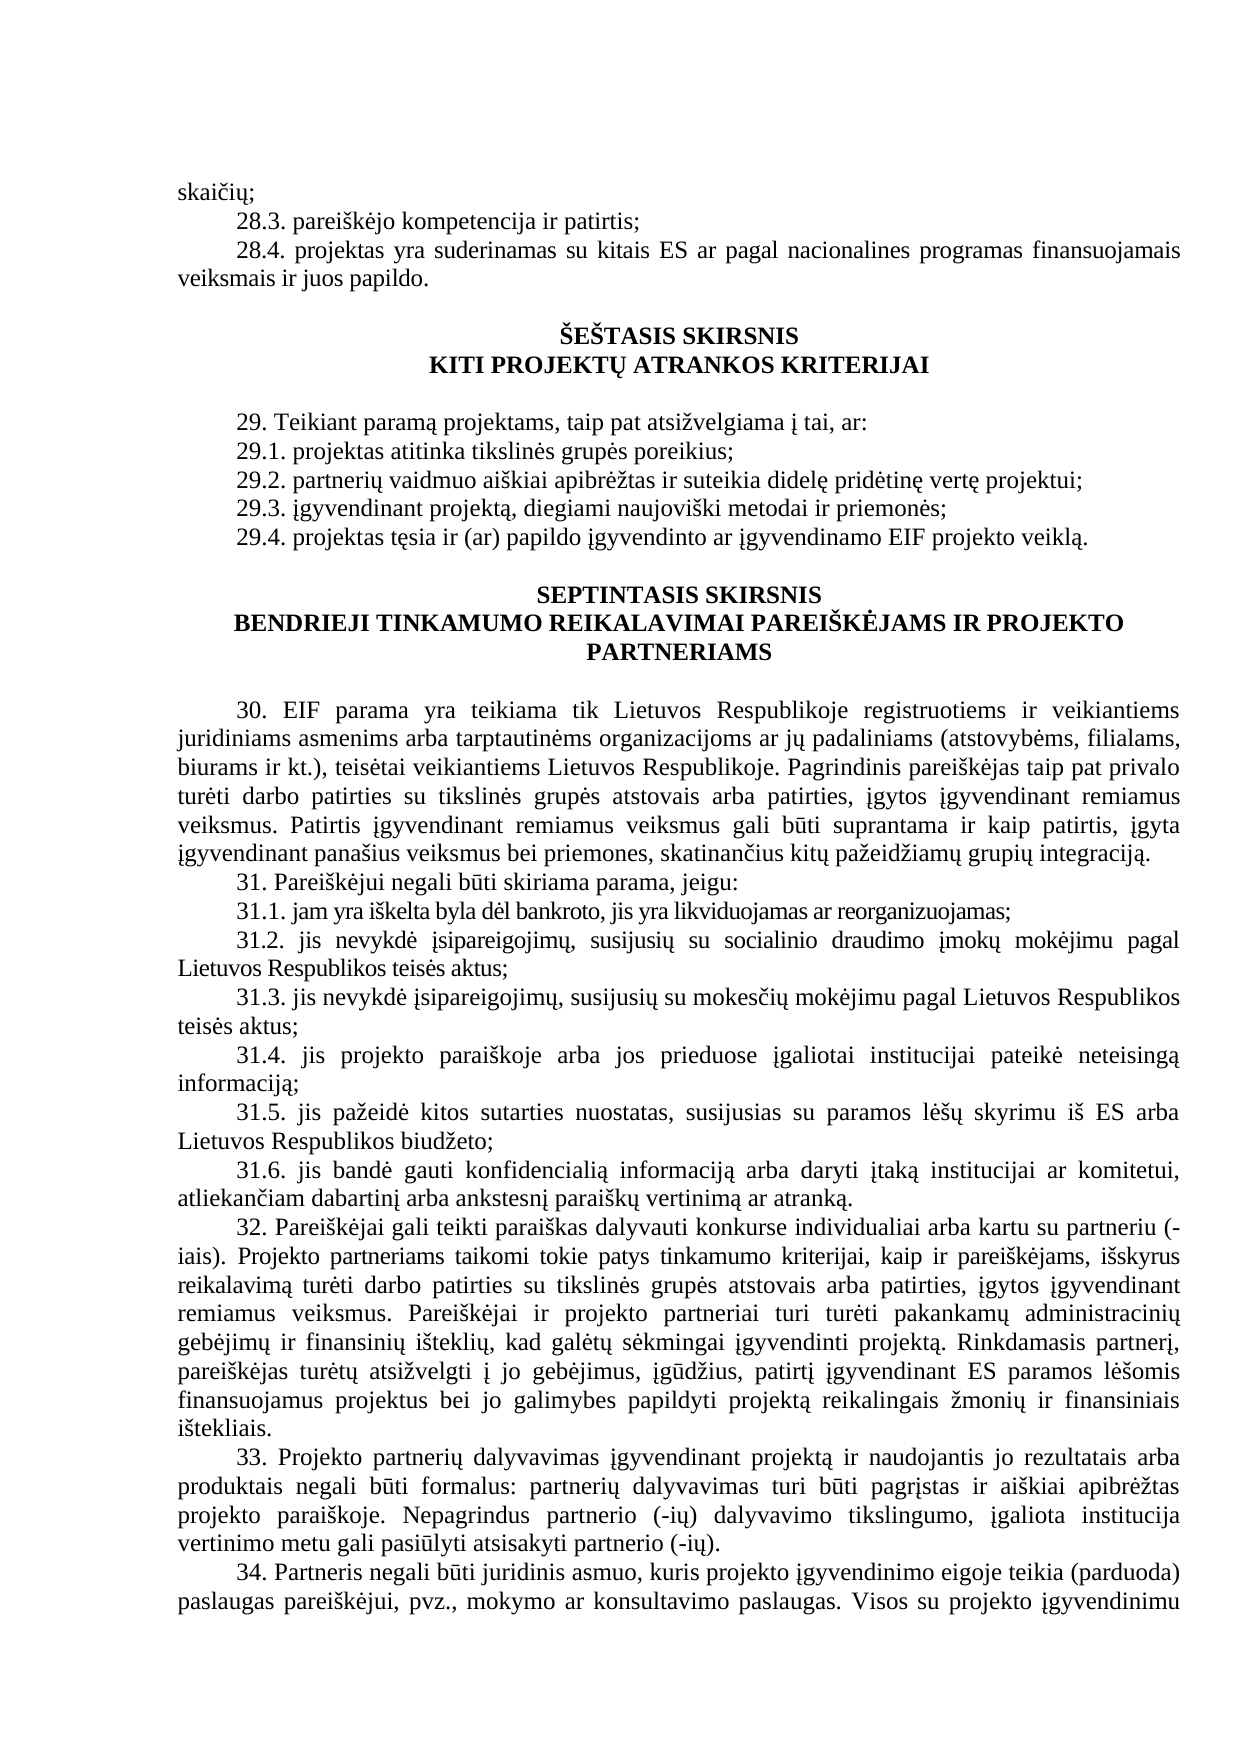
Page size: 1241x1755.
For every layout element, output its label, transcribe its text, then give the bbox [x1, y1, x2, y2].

text 30. EIF parama yra teikiama tik Lietuvos Respublikoje registruotiems ir veikiantiems juridiniams asmenims arba tarptautinėms organizacijoms ar jų padaliniams (atstovybėms, filialams, biurams ir kt.), teisėtai veikiantiems Lietuvos Respublikoje. Pagrindinis pareiškėjas taip pat privalo turėti darbo patirties su tikslinės grupės atstovais arba patirties, įgytos įgyvendinant remiamus veiksmus. Patirtis įgyvendinant remiamus veiksmus gali būti suprantama ir kaip patirtis, įgyta įgyvendinant panašius veiksmus bei priemones, skatinančius kitų pažeidžiamų grupių integraciją. [177, 695, 1181, 867]
text 29.1. projektas atitinka tikslinės grupės poreikius; [177, 436, 1181, 465]
text 31.5. jis pažeidė kitos sutarties nuostatas, susijusias su paramos lėšų skyrimu iš ES arba Lietuvos Respublikos biudžeto; [177, 1097, 1181, 1155]
text 29.2. partnerių vaidmuo aiškiai apibrėžtas ir suteikia didelę pridėtinę vertę projektui; [177, 465, 1181, 493]
text 31.1. jam yra iškelta byla dėl bankroto, jis yra likviduojamas ar reorganizuojamas; [177, 896, 1181, 925]
text 34. Partneris negali būti juridinis asmuo, kuris projekto įgyvendinimo eigoje teikia (parduoda) paslaugas pareiškėjui, pvz., mokymo ar konsultavimo paslaugas. Visos su projekto įgyvendinimu [177, 1557, 1181, 1615]
text 28.3. pareiškėjo kompetencija ir patirtis; [177, 206, 1181, 235]
text 31.3. jis nevykdė įsipareigojimų, susijusių su mokesčių mokėjimu pagal Lietuvos Respublikos teisės aktus; [177, 982, 1181, 1040]
text BENDRIEJI TINKAMUMO REIKALAVIMAI PAREIŠKĖJAMS IR PROJEKTO PARTNERIAMS [177, 608, 1181, 666]
text SEPTINTASIS SKIRSNIS [177, 580, 1181, 608]
text 29.3. įgyvendinant projektą, diegiami naujoviški metodai ir priemonės; [177, 493, 1181, 522]
text ŠEŠTASIS SKIRSNIS [177, 321, 1181, 350]
text 31. Pareiškėjui negali būti skiriama parama, jeigu: [177, 867, 1181, 896]
text 33. Projekto partnerių dalyvavimas įgyvendinant projektą ir naudojantis jo rezultatais arba produktais negali būti formalus: partnerių dalyvavimas turi būti pagrįstas ir aiškiai apibrėžtas projekto paraiškoje. Nepagrindus partnerio (-ių) dalyvavimo tikslingumo, įgaliota institucija vertinimo metu gali pasiūlyti atsisakyti partnerio (-ių). [177, 1442, 1181, 1557]
text skaičių; [177, 177, 1181, 206]
text KITI PROJEKTŲ ATRANKOS KRITERIJAI [177, 350, 1181, 378]
text 31.4. jis projekto paraiškoje arba jos prieduose įgaliotai institucijai pateikė neteisingą informaciją; [177, 1040, 1181, 1097]
text 32. Pareiškėjai gali teikti paraiškas dalyvauti konkurse individualiai arba kartu su partneriu (-iais). Projekto partneriams taikomi tokie patys tinkamumo kriterijai, kaip ir pareiškėjams, išskyrus reikalavimą turėti darbo patirties su tikslinės grupės atstovais arba patirties, įgytos įgyvendinant remiamus veiksmus. Pareiškėjai ir projekto partneriai turi turėti pakankamų administracinių gebėjimų ir finansinių išteklių, kad galėtų sėkmingai įgyvendinti projektą. Rinkdamasis partnerį, pareiškėjas turėtų atsižvelgti į jo gebėjimus, įgūdžius, patirtį įgyvendinant ES paramos lėšomis finansuojamus projektus bei jo galimybes papildyti projektą reikalingais žmonių ir finansiniais ištekliais. [177, 1212, 1181, 1442]
text 29. Teikiant paramą projektams, taip pat atsižvelgiama į tai, ar: [177, 407, 1181, 436]
text 31.6. jis bandė gauti konfidencialią informaciją arba daryti įtaką institucijai ar komitetui, atliekančiam dabartinį arba ankstesnį paraiškų vertinimą ar atranką. [177, 1155, 1181, 1212]
text 29.4. projektas tęsia ir (ar) papildo įgyvendinto ar įgyvendinamo EIF projekto veiklą. [177, 522, 1181, 551]
text 28.4. projektas yra suderinamas su kitais ES ar pagal nacionalines programas finansuojamais veiksmais ir juos papildo. [177, 235, 1181, 292]
text 31.2. jis nevykdė įsipareigojimų, susijusių su socialinio draudimo įmokų mokėjimu pagal Lietuvos Respublikos teisės aktus; [177, 925, 1181, 982]
